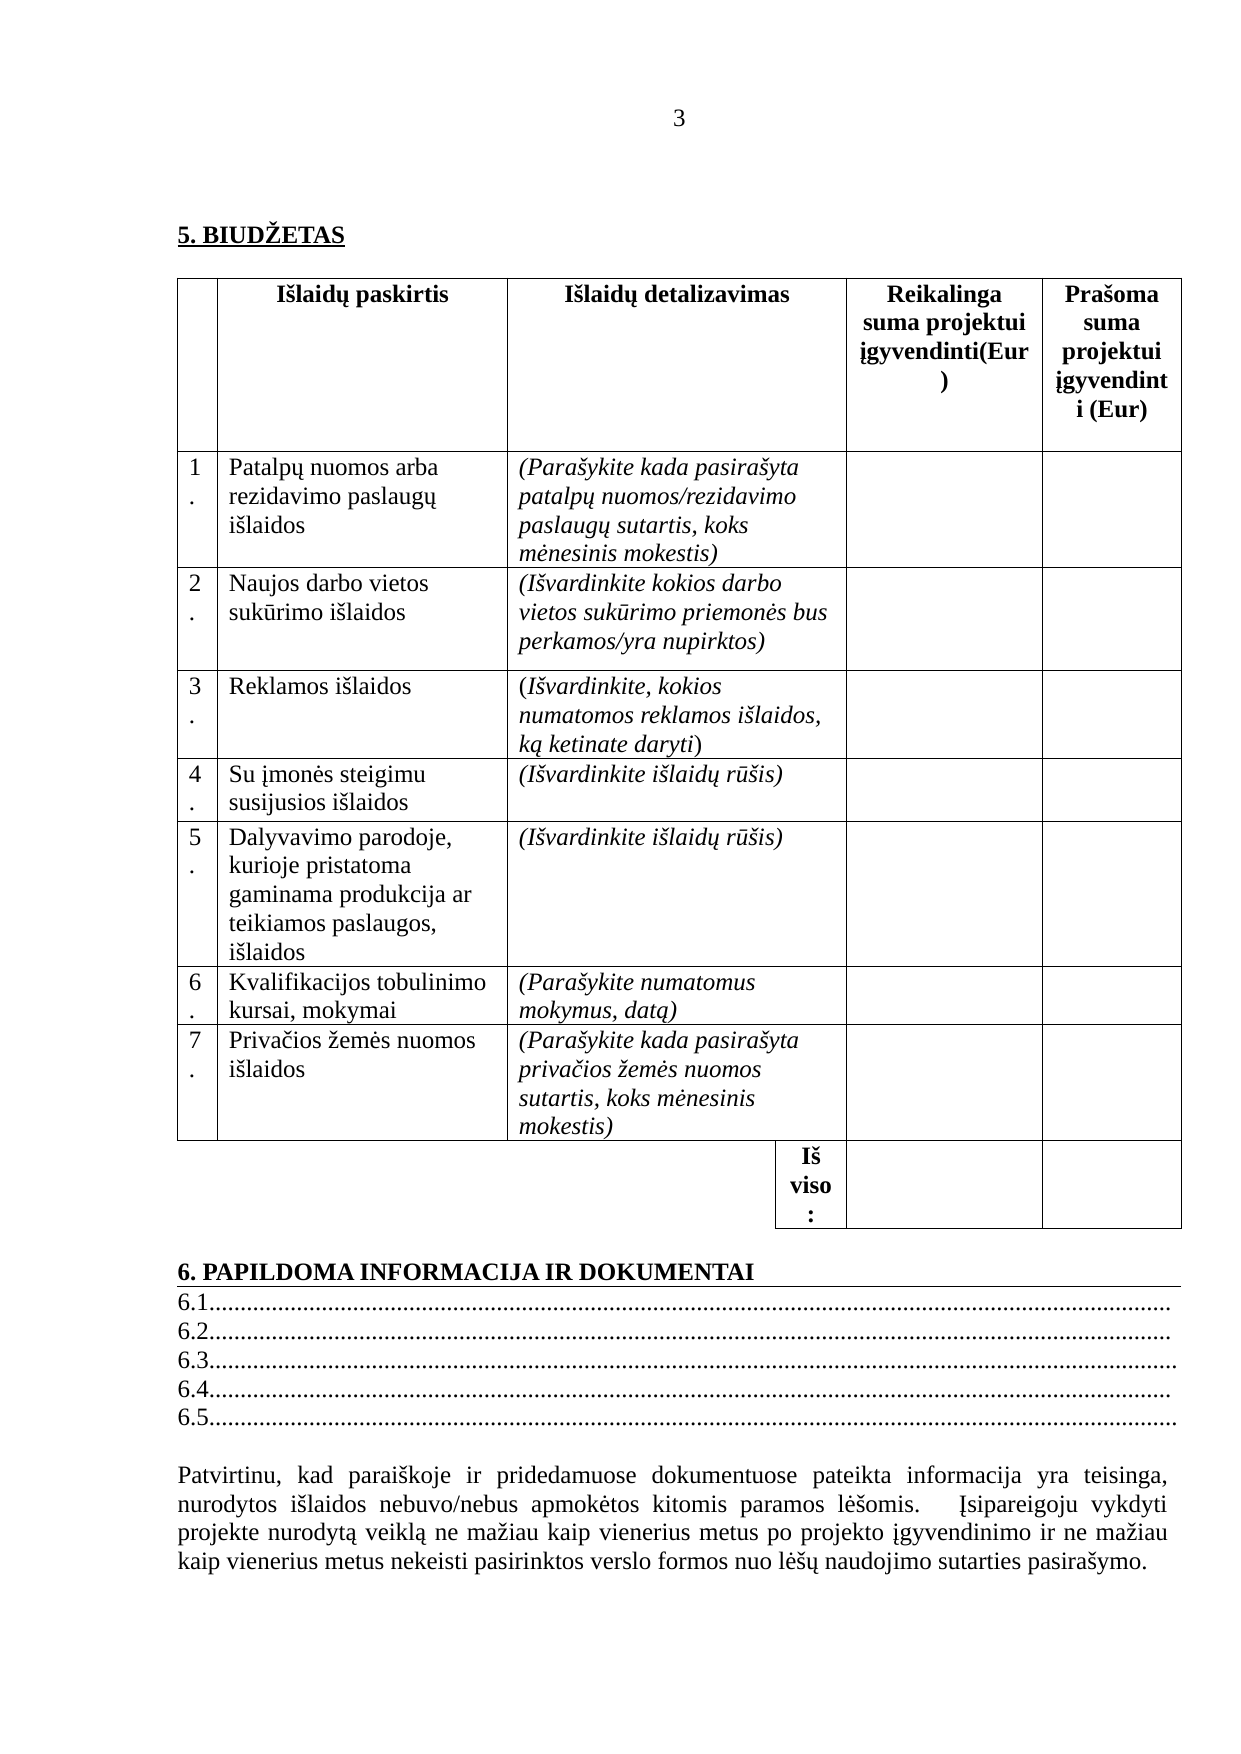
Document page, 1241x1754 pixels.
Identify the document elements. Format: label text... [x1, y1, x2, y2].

table_header Prašoma suma projektui įgyvendinti (Eur) [1043, 279, 1181, 451]
table_cell (Išvardinkite išlaidų rūšis) [508, 759, 846, 821]
table_cell Kvalifikacijos tobulinimo kursai, mokymai [218, 967, 507, 1024]
table_cell [847, 568, 1042, 670]
table_cell [847, 1025, 1042, 1140]
table_cell 7. [178, 1025, 217, 1140]
table_cell [847, 759, 1042, 821]
table_cell 1. [178, 452, 217, 567]
table_cell 6. [178, 967, 217, 1024]
table_header Išlaidų detalizavimas [508, 279, 846, 451]
table_cell 3. [178, 671, 217, 758]
text Patvirtinu, kad paraiškoje ir pridedamuose dokumentuose pateikta informacija yra teisinga, nurodytos išlaidos nebuvo/nebus apmokėtos kitomis paramos lėšomis. Įsipareigoju vykdyti projekte nurodytą veiklą ne mažiau kaip vienerius metus po projekto įgyvendinimo ir ne mažiau kaip vienerius metus nekeisti pasirinktos verslo formos nuo lėšų naudojimo sutarties pasirašymo. [177, 1460, 1169, 1575]
table_cell 2. [178, 568, 217, 670]
table_cell (Parašykite kada pasirašyta privačios žemės nuomos sutartis, koks mėnesinis mokestis) [508, 1025, 846, 1140]
table_cell Patalpų nuomos arba rezidavimo paslaugų išlaidos [218, 452, 507, 567]
table_cell (Išvardinkite, kokios numatomos reklamos išlaidos, ką ketinate daryti) [508, 671, 846, 758]
table_cell [1043, 759, 1181, 821]
table_cell Naujos darbo vietos sukūrimo išlaidos [218, 568, 507, 670]
text 6. PAPILDOMA INFORMACIJA IR DOKUMENTAI [177, 1257, 1181, 1286]
text 6.3........................................................................................................................................................... [177, 1345, 1181, 1374]
table_cell [1043, 671, 1181, 758]
table_cell [1043, 967, 1181, 1024]
table_cell [847, 822, 1042, 966]
table_cell [1043, 1025, 1181, 1140]
table_cell [218, 1141, 507, 1227]
table_cell [1043, 568, 1181, 670]
table_cell Su įmonės steigimu susijusios išlaidos [218, 759, 507, 821]
table_cell 4. [178, 759, 217, 821]
table_cell [847, 1141, 1042, 1227]
text 6.4.......................................................................................................................................................... [177, 1374, 1181, 1402]
text 6.1.......................................................................................................................................................... [177, 1287, 1181, 1316]
table_cell Iš viso: [776, 1141, 846, 1227]
table_cell [177, 1141, 217, 1227]
text 6.2.......................................................................................................................................................... [177, 1316, 1181, 1345]
table_cell Reklamos išlaidos [218, 671, 507, 758]
table_cell [1043, 452, 1181, 567]
table_cell (Parašykite kada pasirašyta patalpų nuomos/rezidavimo paslaugų sutartis, koks mėnesinis mokestis) [508, 452, 846, 567]
table_cell Dalyvavimo parodoje, kurioje pristatoma gaminama produkcija ar teikiamos paslaugos, išlaidos [218, 822, 507, 966]
table_cell [847, 967, 1042, 1024]
table_cell [847, 671, 1042, 758]
table_cell Privačios žemės nuomos išlaidos [218, 1025, 507, 1140]
text 5. BIUDŽETAS [177, 220, 1181, 249]
table_cell [508, 1141, 775, 1227]
table_cell (Išvardinkite išlaidų rūšis) [508, 822, 846, 966]
table_cell 5. [178, 822, 217, 966]
table_cell [847, 452, 1042, 567]
table_cell (Parašykite numatomus mokymus, datą) [508, 967, 846, 1024]
table_header Išlaidų paskirtis [218, 279, 507, 451]
text 6.5........................................................................................................................................................... [177, 1402, 1181, 1431]
table_header [178, 279, 217, 451]
table_header Reikalinga suma projektui įgyvendinti(Eur) [847, 279, 1042, 451]
table_cell [1043, 822, 1181, 966]
table_cell [1043, 1141, 1181, 1227]
table_cell (Išvardinkite kokios darbo vietos sukūrimo priemonės bus perkamos/yra nupirktos) [508, 568, 846, 670]
